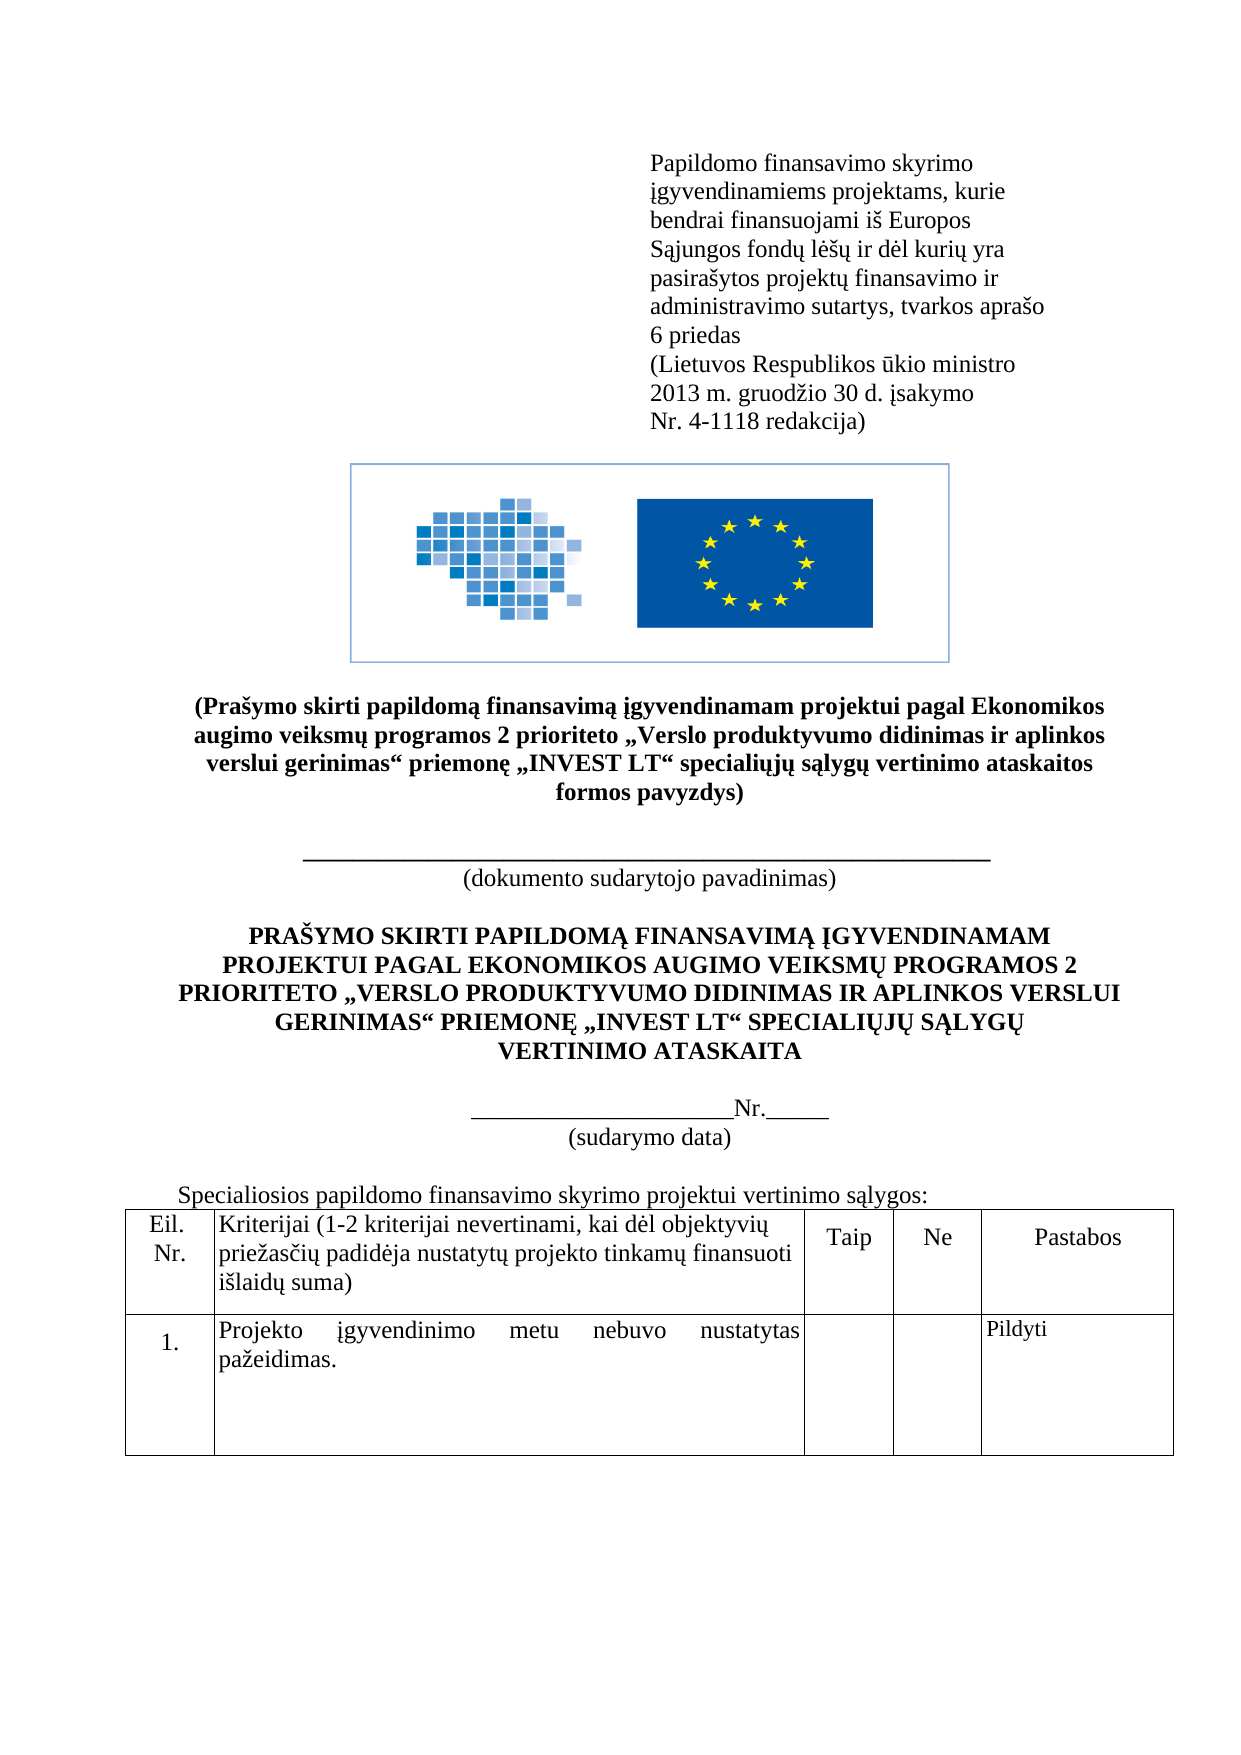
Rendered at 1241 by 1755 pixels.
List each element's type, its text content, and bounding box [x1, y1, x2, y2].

text 6 priedas [650, 320, 1122, 349]
table_cell 1. [126, 1315, 214, 1454]
text pasirašytos projektų finansavimo ir [650, 263, 1122, 291]
text (sudarymo data) [177, 1122, 1122, 1151]
table_header Ne [894, 1210, 981, 1314]
text (dokumento sudarytojo pavadinimas) [177, 863, 1122, 892]
text bendrai finansuojami iš Europos [650, 205, 1122, 234]
text Papildomo finansavimo skyrimo [650, 148, 1122, 176]
text _____________________Nr._____ [177, 1093, 1122, 1122]
text įgyvendinamiems projektams, kurie [650, 176, 1122, 205]
text Specialiosios papildomo finansavimo skyrimo projektui vertinimo sąlygos: [177, 1180, 1122, 1208]
table_header Eil. Nr. [126, 1210, 214, 1314]
table_cell [894, 1315, 981, 1454]
text administravimo sutartys, tvarkos aprašo [650, 291, 1122, 320]
text (Prašymo skirti papildomą finansavimą įgyvendinamam projektui pagal Ekonomikos augimo veiksmų programos 2 prioriteto „Verslo produktyvumo didinimas ir aplinkos verslui gerinimas“ priemonę „INVEST LT“ specialiųjų sąlygų vertinimo ataskaitos formos pavyzdys) [177, 691, 1122, 806]
table_cell Pildyti [982, 1315, 1173, 1454]
text VERTINIMO ATASKAITA [177, 1036, 1122, 1065]
text _______________________________________________________ [177, 835, 1122, 863]
text (Lietuvos Respublikos ūkio ministro [650, 349, 1122, 378]
table_header Pastabos [982, 1210, 1173, 1314]
text Nr. 4-1118 redakcija) [650, 406, 1122, 435]
table_cell Projekto įgyvendinimo metu nebuvo nustatytas pažeidimas. [215, 1315, 804, 1454]
table_header Kriterijai (1-2 kriterijai nevertinami, kai dėl objektyvių priežasčių padidėja nustatytų projekto tinkamų finansuoti išlaidų suma) [215, 1210, 804, 1314]
text Sąjungos fondų lėšų ir dėl kurių yra [650, 234, 1122, 263]
text PRAŠYMO SKIRTI PAPILDOMĄ FINANSAVIMĄ ĮGYVENDINAMAM PROJEKTUI PAGAL EKONOMIKOS AUGIMO VEIKSMŲ PROGRAMOS 2 PRIORITETO „VERSLO PRODUKTYVUMO DIDINIMAS IR APLINKOS VERSLUI GERINIMAS“ PRIEMONĘ „INVEST LT“ SPECIALIŲJŲ SĄLYGŲ [177, 921, 1122, 1036]
text 2013 m. gruodžio 30 d. įsakymo [650, 378, 1122, 406]
table_cell [805, 1315, 893, 1454]
table_header Taip [805, 1210, 893, 1314]
